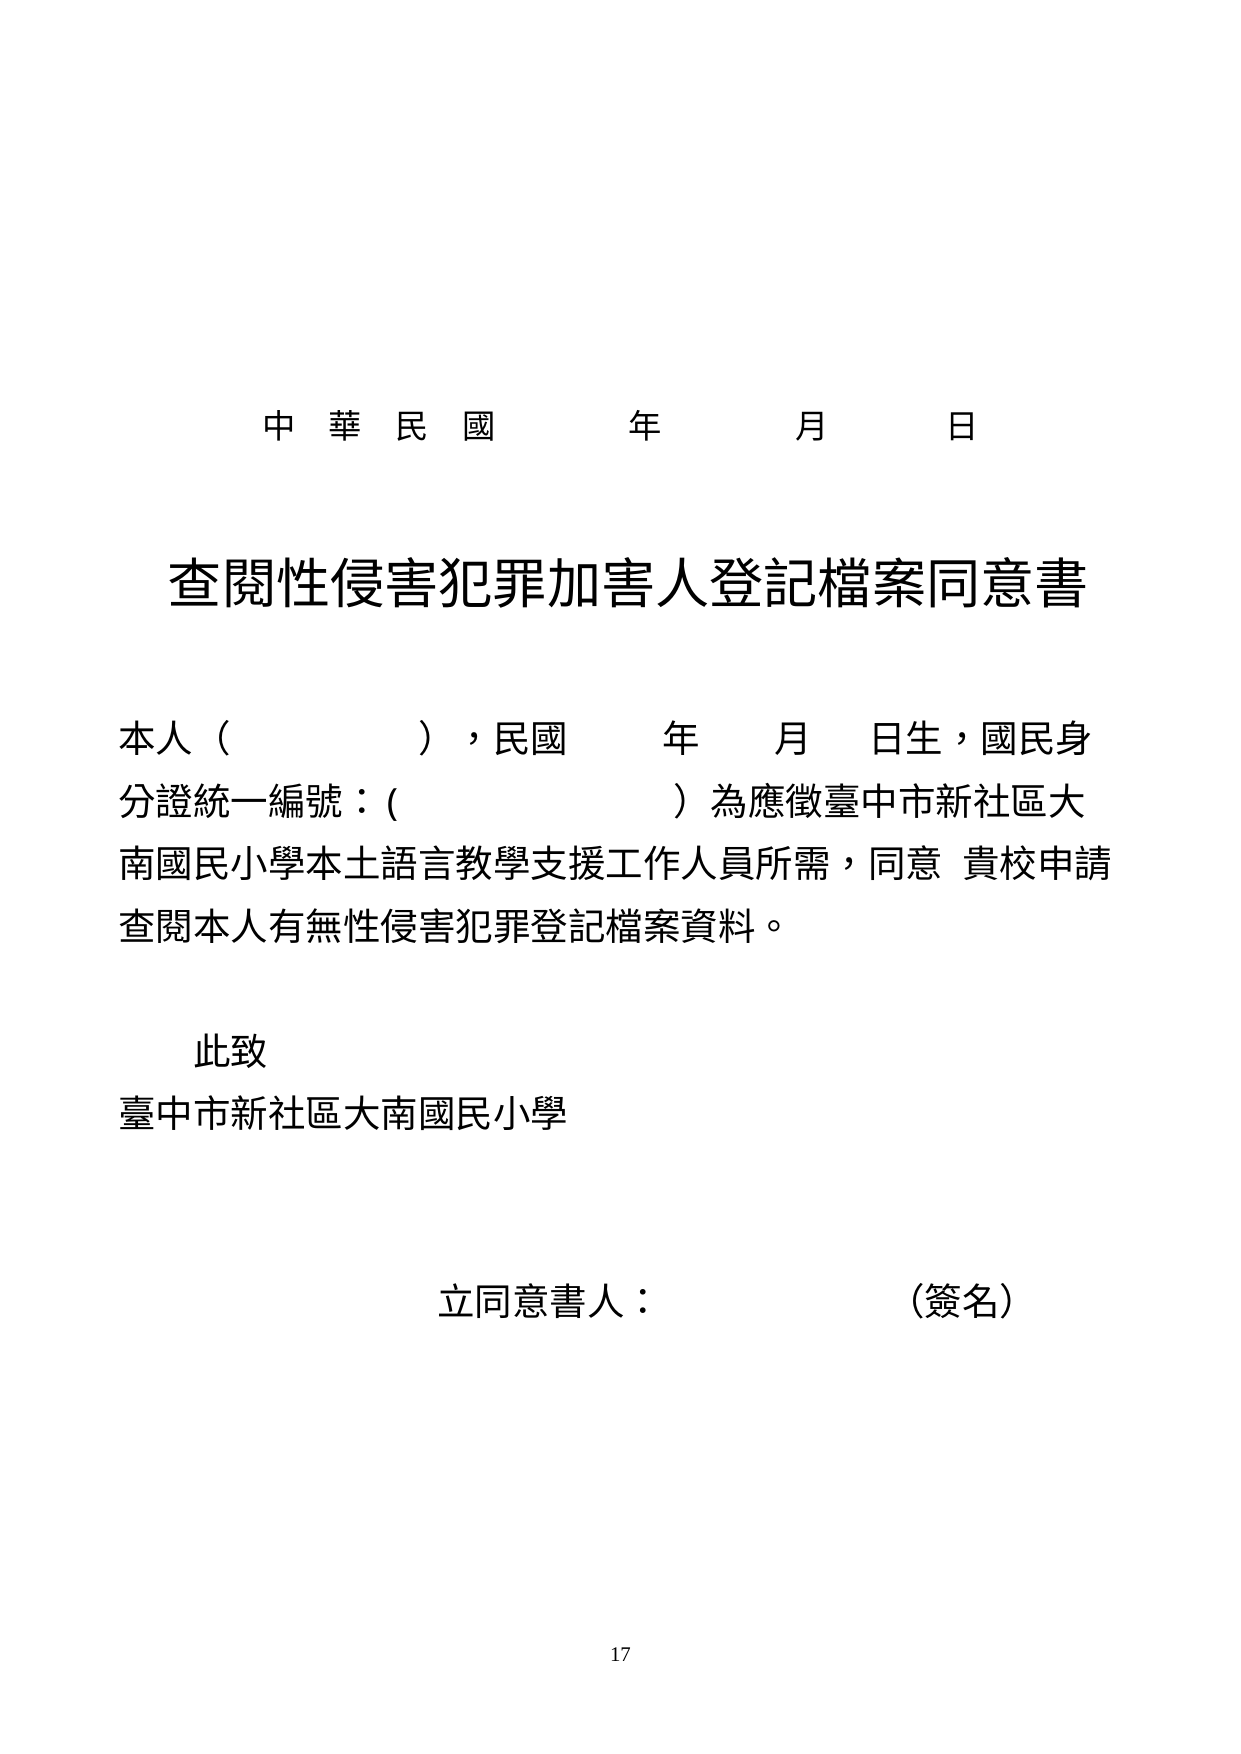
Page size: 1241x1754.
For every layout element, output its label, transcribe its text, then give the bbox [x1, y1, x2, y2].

text 此致 [118, 1007, 1122, 1069]
text 臺中市新社區大南國民小學 [118, 1069, 1122, 1132]
text 本人（ ），民國 年 月 日生，國民身分證統一編號：( ）為應徵臺中市新社區大南國民小學本土語言教學支援工作人員所需，同意 貴校申請查閱本人有無性侵害犯罪登記檔案資料。 [118, 694, 1122, 944]
text 立同意書人： （簽名） [118, 1257, 1122, 1319]
text 查閱性侵害犯罪加害人登記檔案同意書 [118, 507, 1138, 632]
text 中 華 民 國 年 月 日 [118, 382, 1122, 444]
